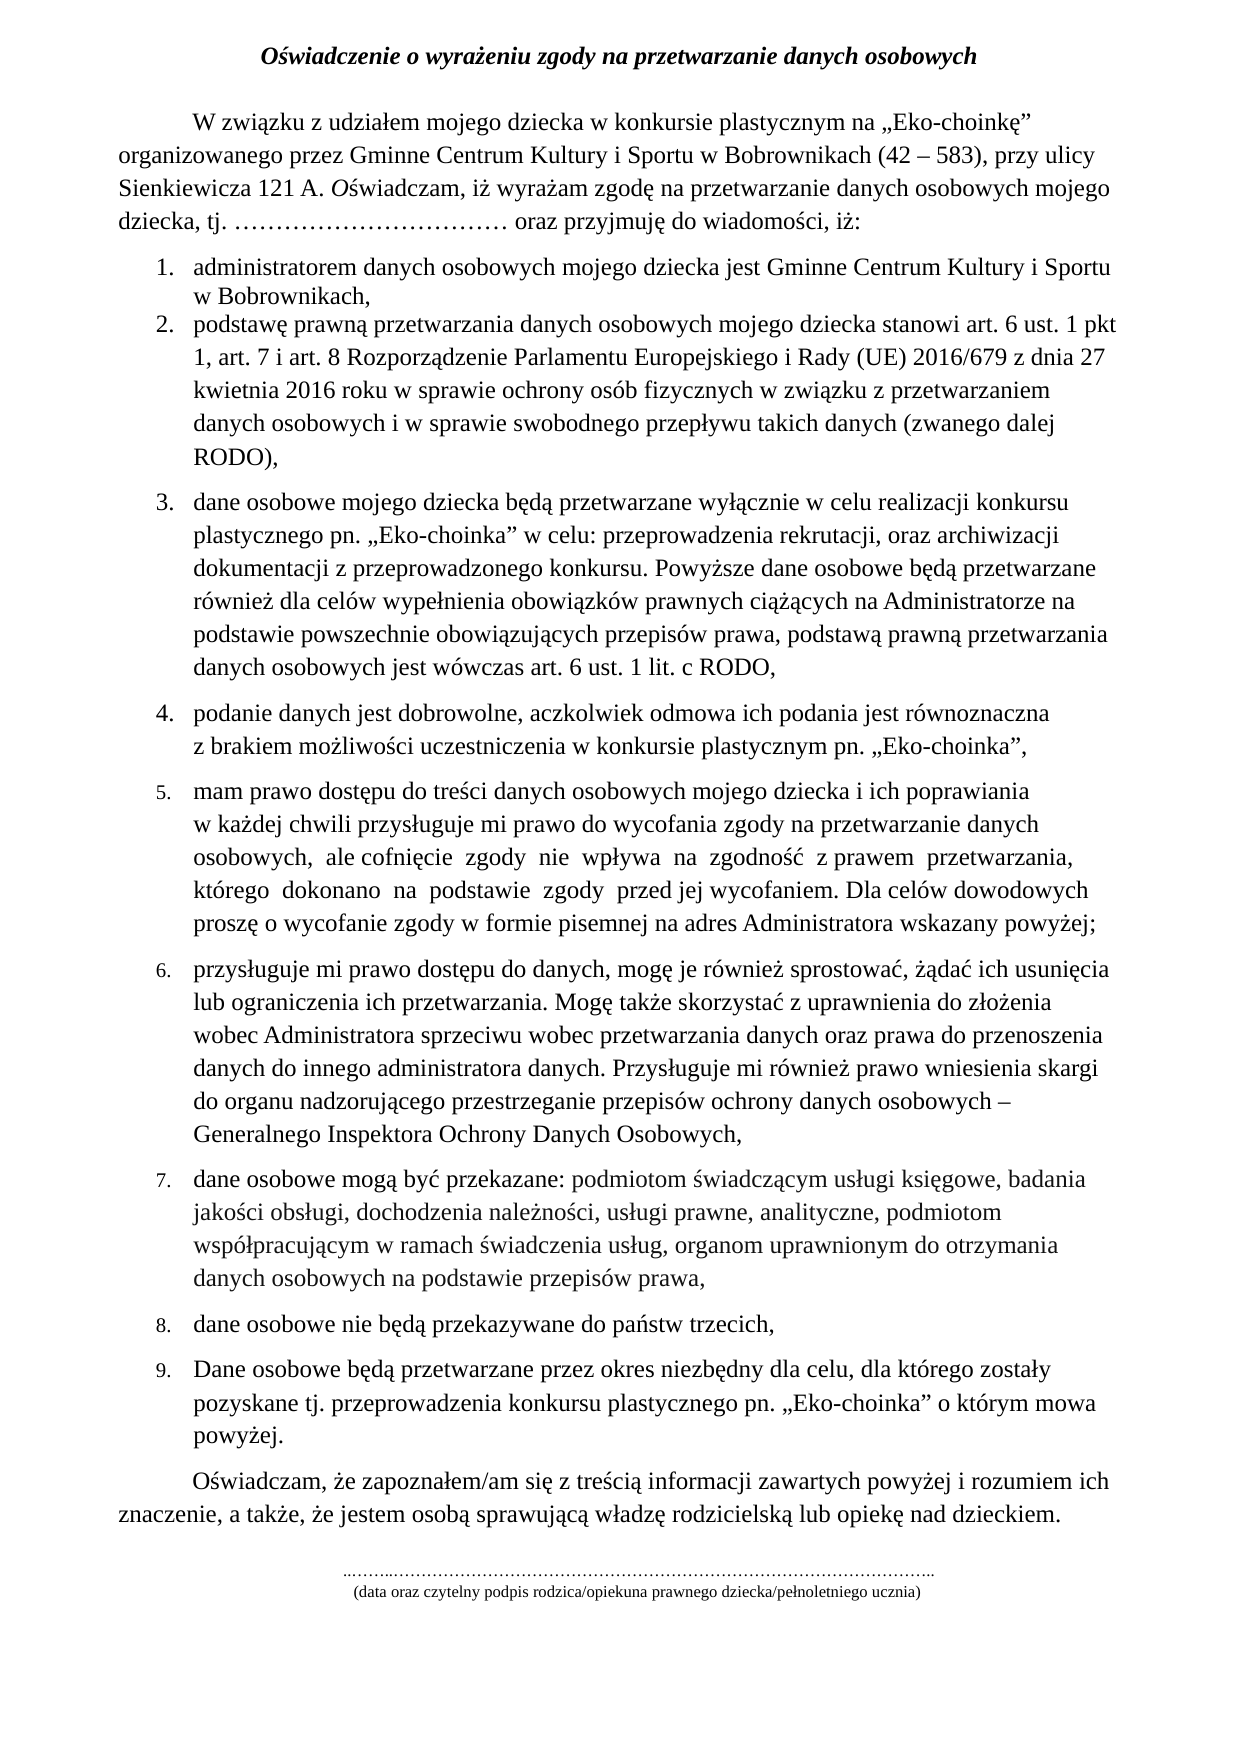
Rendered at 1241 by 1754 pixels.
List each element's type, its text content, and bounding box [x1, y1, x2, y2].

list dane osobowe mogą być przekazane: podmiotom świadczącym usługi księgowe, badania jakości obsługi, dochodzenia należności, usługi prawne, analityczne, podmiotom współpracującym w ramach świadczenia usług, organom uprawnionym do otrzymania danych osobowych na podstawie przepisów prawa, [156, 1164, 1122, 1292]
list mam prawo dostępu do treści danych osobowych mojego dziecka i ich poprawiania w każdej chwili przysługuje mi prawo do wycofania zgody na przetwarzanie danych osobowych, ale cofnięcie zgody nie wpływa na zgodność z prawem przetwarzania, którego dokonano na podstawie zgody przed jej wycofaniem. Dla celów dowodowych proszę o wycofanie zgody w formie pisemnej na adres Administratora wskazany powyżej; [156, 776, 1122, 937]
list dane osobowe mojego dziecka będą przetwarzane wyłącznie w celu realizacji konkursu plastycznego pn. „Eko-choinka” w celu: przeprowadzenia rekrutacji, oraz archiwizacji dokumentacji z przeprowadzonego konkursu. Powyższe dane osobowe będą przetwarzane również dla celów wypełnienia obowiązków prawnych ciążących na Administratorze na podstawie powszechnie obowiązujących przepisów prawa, podstawą prawną przetwarzania danych osobowych jest wówczas art. 6 ust. 1 lit. c RODO, [156, 487, 1122, 681]
list Dane osobowe będą przetwarzane przez okres niezbędny dla celu, dla którego zostały pozyskane tj. przeprowadzenia konkursu plastycznego pn. „Eko-choinka” o którym mowa powyżej. [156, 1354, 1122, 1449]
list dane osobowe nie będą przekazywane do państw trzecich, [156, 1309, 1122, 1338]
text Oświadczam, że zapoznałem/am się z treścią informacji zawartych powyżej i rozumiem ich znaczenie, a także, że jestem osobą sprawującą władzę rodzicielską lub opiekę nad dzieckiem. [118, 1466, 1122, 1528]
text (data oraz czytelny podpis rodzica/opiekuna prawnego dziecka/pełnoletniego ucznia) [192, 1582, 1122, 1601]
text ..……..…………………………………………………………………………………….. [192, 1553, 1122, 1582]
list administratorem danych osobowych mojego dziecka jest Gminne Centrum Kultury i Sportu [156, 252, 1122, 281]
list w Bobrownikach, [156, 281, 1122, 309]
text Oświadczenie o wyrażeniu zgody na przetwarzanie danych osobowych [118, 41, 1122, 69]
list podstawę prawną przetwarzania danych osobowych mojego dziecka stanowi art. 6 ust. 1 pkt 1, art. 7 i art. 8 Rozporządzenie Parlamentu Europejskiego i Rady (UE) 2016/679 z dnia 27 kwietnia 2016 roku w sprawie ochrony osób fizycznych w związku z przetwarzaniem danych osobowych i w sprawie swobodnego przepływu takich danych (zwanego dalej RODO), [156, 309, 1122, 470]
list przysługuje mi prawo dostępu do danych, mogę je również sprostować, żądać ich usunięcia lub ograniczenia ich przetwarzania. Mogę także skorzystać z uprawnienia do złożenia wobec Administratora sprzeciwu wobec przetwarzania danych oraz prawa do przenoszenia danych do innego administratora danych. Przysługuje mi również prawo wniesienia skargi do organu nadzorującego przestrzeganie przepisów ochrony danych osobowych – Generalnego Inspektora Ochrony Danych Osobowych, [156, 954, 1122, 1148]
text W związku z udziałem mojego dziecka w konkursie plastycznym na „Eko-choinkę” organizowanego przez Gminne Centrum Kultury i Sportu w Bobrownikach (42 – 583), przy ulicy Sienkiewicza 121 A. Oświadczam, iż wyrażam zgodę na przetwarzanie danych osobowych mojego dziecka, tj. …………………………… oraz przyjmuję do wiadomości, iż: [118, 107, 1122, 235]
list podanie danych jest dobrowolne, aczkolwiek odmowa ich podania jest równoznaczna z brakiem możliwości uczestniczenia w konkursie plastycznym pn. „Eko-choinka”, [156, 698, 1122, 759]
